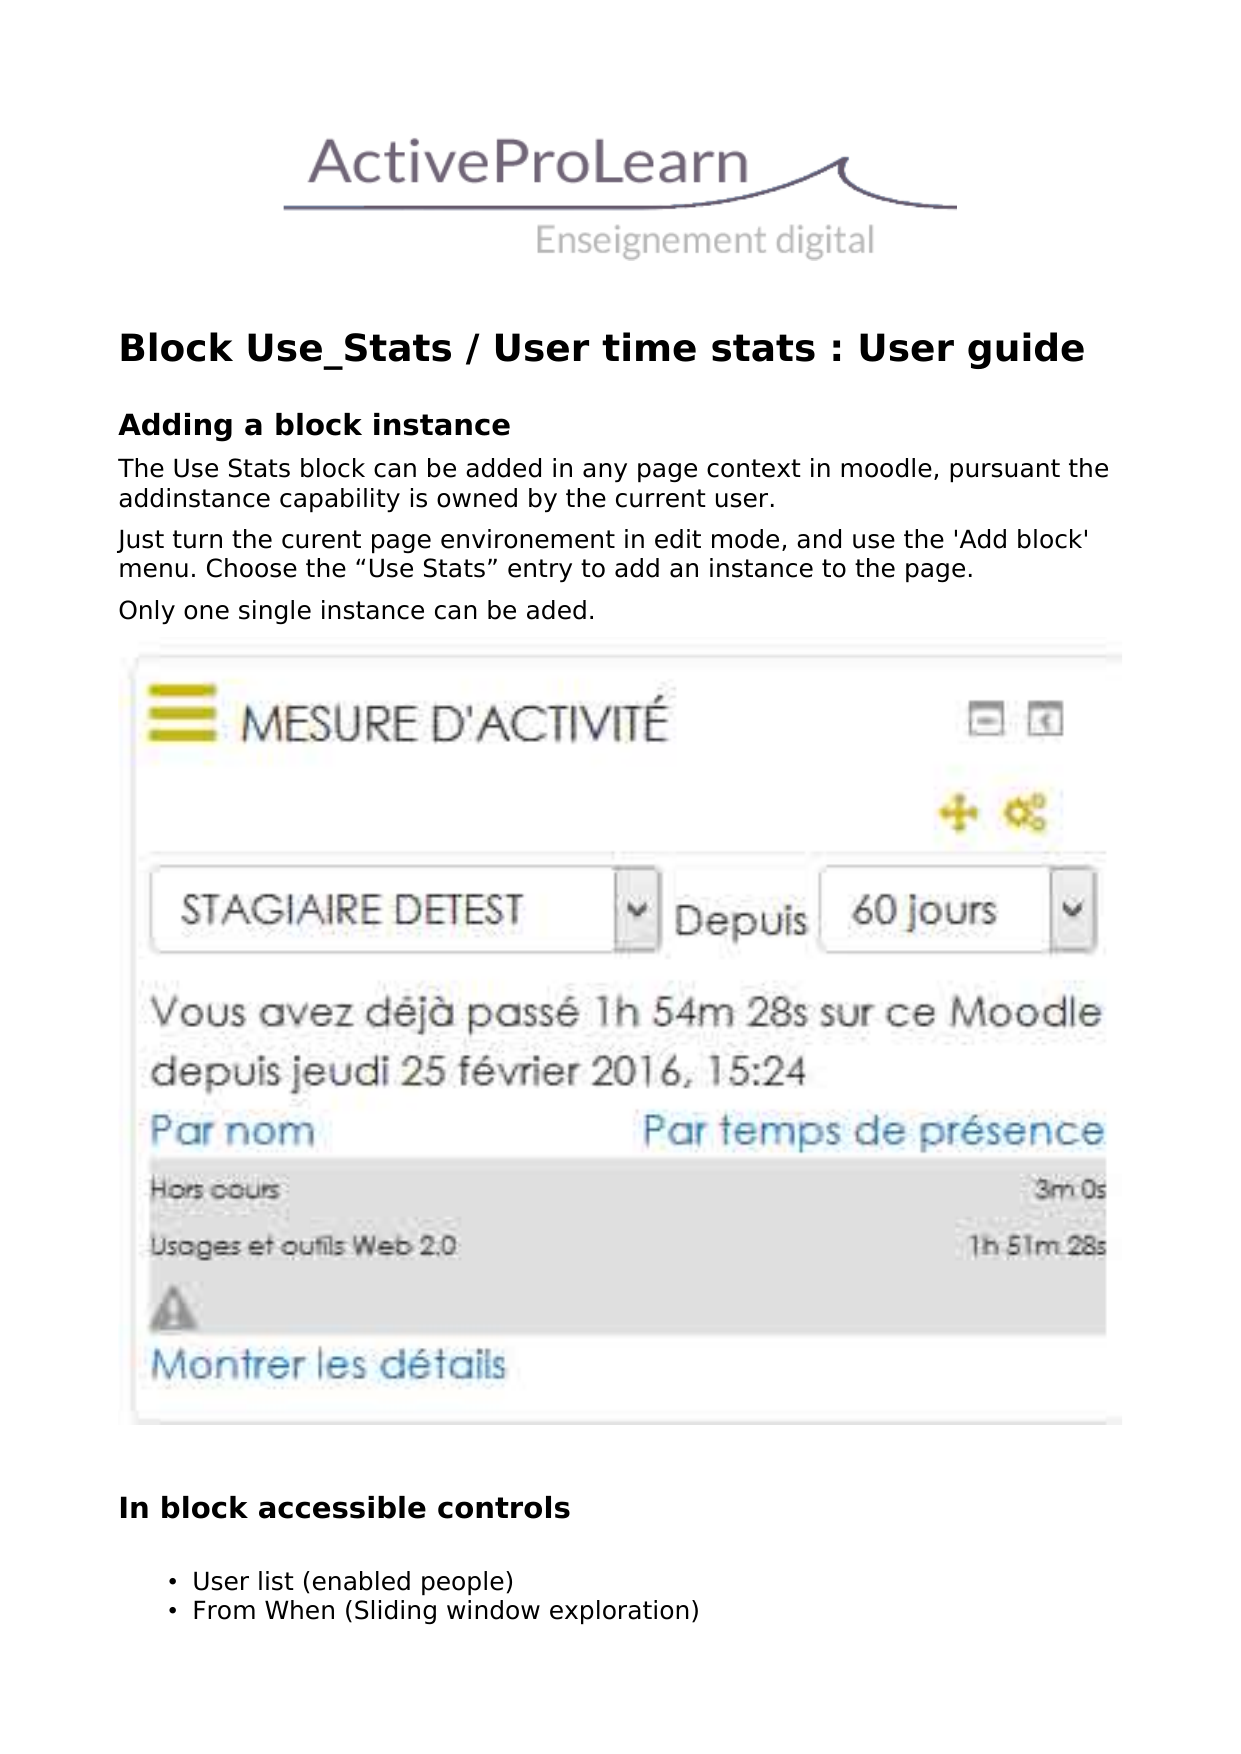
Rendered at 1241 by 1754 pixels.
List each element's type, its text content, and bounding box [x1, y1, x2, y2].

text The Use Stats block can be added in any page context in moodle, pursuant the addinstance capability is owned by the current user. [118, 454, 1122, 513]
picture [283, 118, 957, 261]
text Just turn the curent page environement in edit mode, and use the 'Add block' menu. Choose the “Use Stats” entry to add an instance to the page. [118, 525, 1122, 584]
subtitle In block accessible controls [118, 1491, 1122, 1525]
text Only one single instance can be aded. [118, 596, 1122, 625]
subtitle Block Use_Stats / User time stats : User guide [118, 327, 1122, 371]
list User list (enabled people) [177, 1567, 1122, 1596]
subtitle Adding a block instance [118, 408, 1122, 442]
picture [118, 637, 1123, 1425]
list From When (Sliding window exploration) [177, 1596, 1122, 1625]
